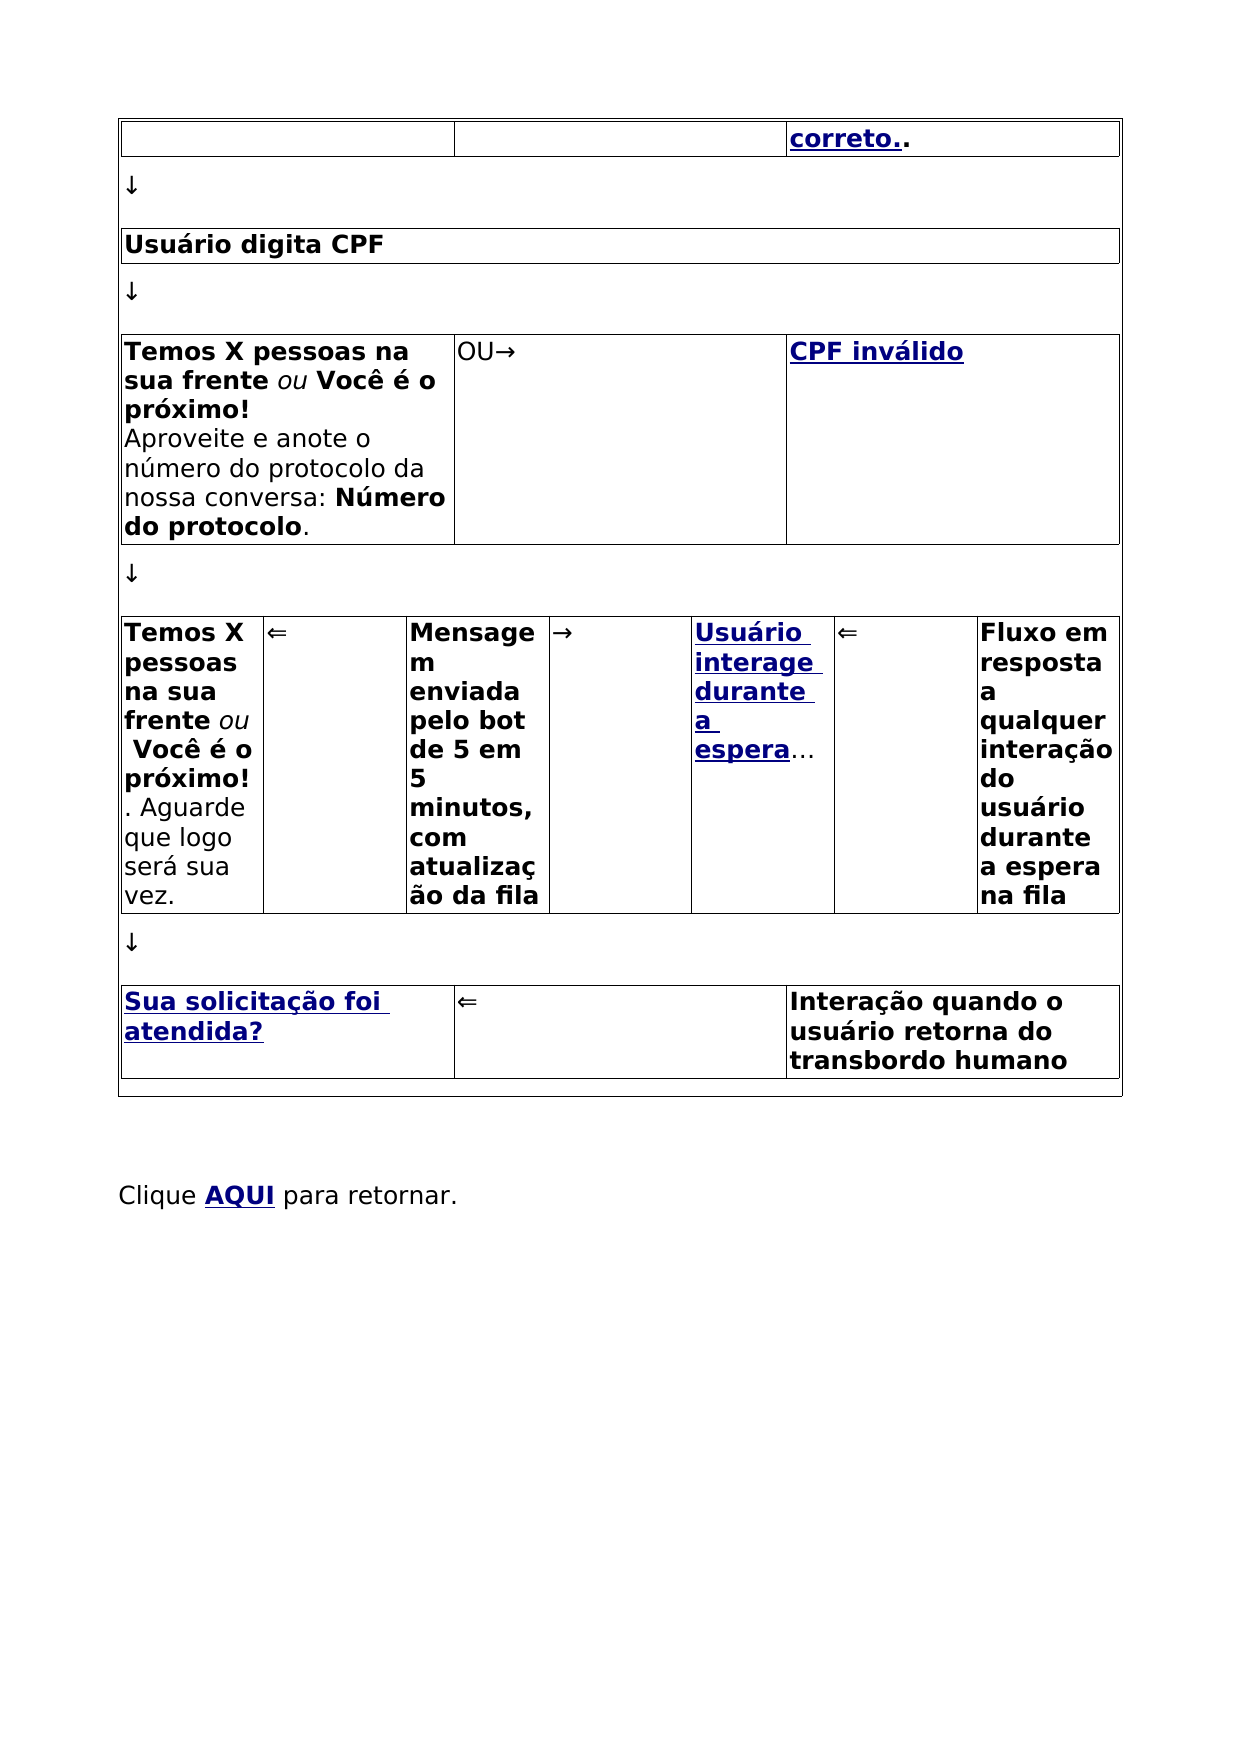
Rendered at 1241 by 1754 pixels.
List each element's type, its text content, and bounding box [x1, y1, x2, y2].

table_header Sua solicitação foi atendida? [122, 986, 454, 1078]
table_header OU→ [455, 335, 786, 544]
table_header Fluxo em resposta a qualquer interação do usuário durante a espera na fila [978, 617, 1119, 913]
table_header Temos X pessoas na sua frente ou Você é o próximo! Aproveite e anote o número do protocolo da nossa conversa: Número do protocolo. [122, 335, 454, 544]
table_header [122, 122, 454, 156]
text Clique AQUI para retornar. [118, 1181, 1122, 1211]
table_header [455, 122, 786, 156]
table_header Interação quando o usuário retorna do transbordo humano [787, 986, 1119, 1078]
table_header Temos X pessoas na sua frente ou Você é o próximo! . Aguarde que logo será sua vez. [122, 617, 263, 913]
table_header CPF inválido [787, 335, 1119, 544]
table_header ⇐ [264, 617, 406, 913]
table_header → [550, 617, 691, 913]
table_header ⇐ [835, 617, 977, 913]
table_header Usuário interage durante a espera… [692, 617, 834, 913]
table_header correto.. [787, 122, 1119, 156]
table_header Usuário digita CPF [122, 229, 1119, 263]
table_header ↓ ↓ ↓ ↓ [119, 119, 1122, 1096]
table_header ⇐ [455, 986, 786, 1078]
table_header Mensagem enviada pelo bot de 5 em 5 minutos, com atualização da fila [407, 617, 549, 913]
